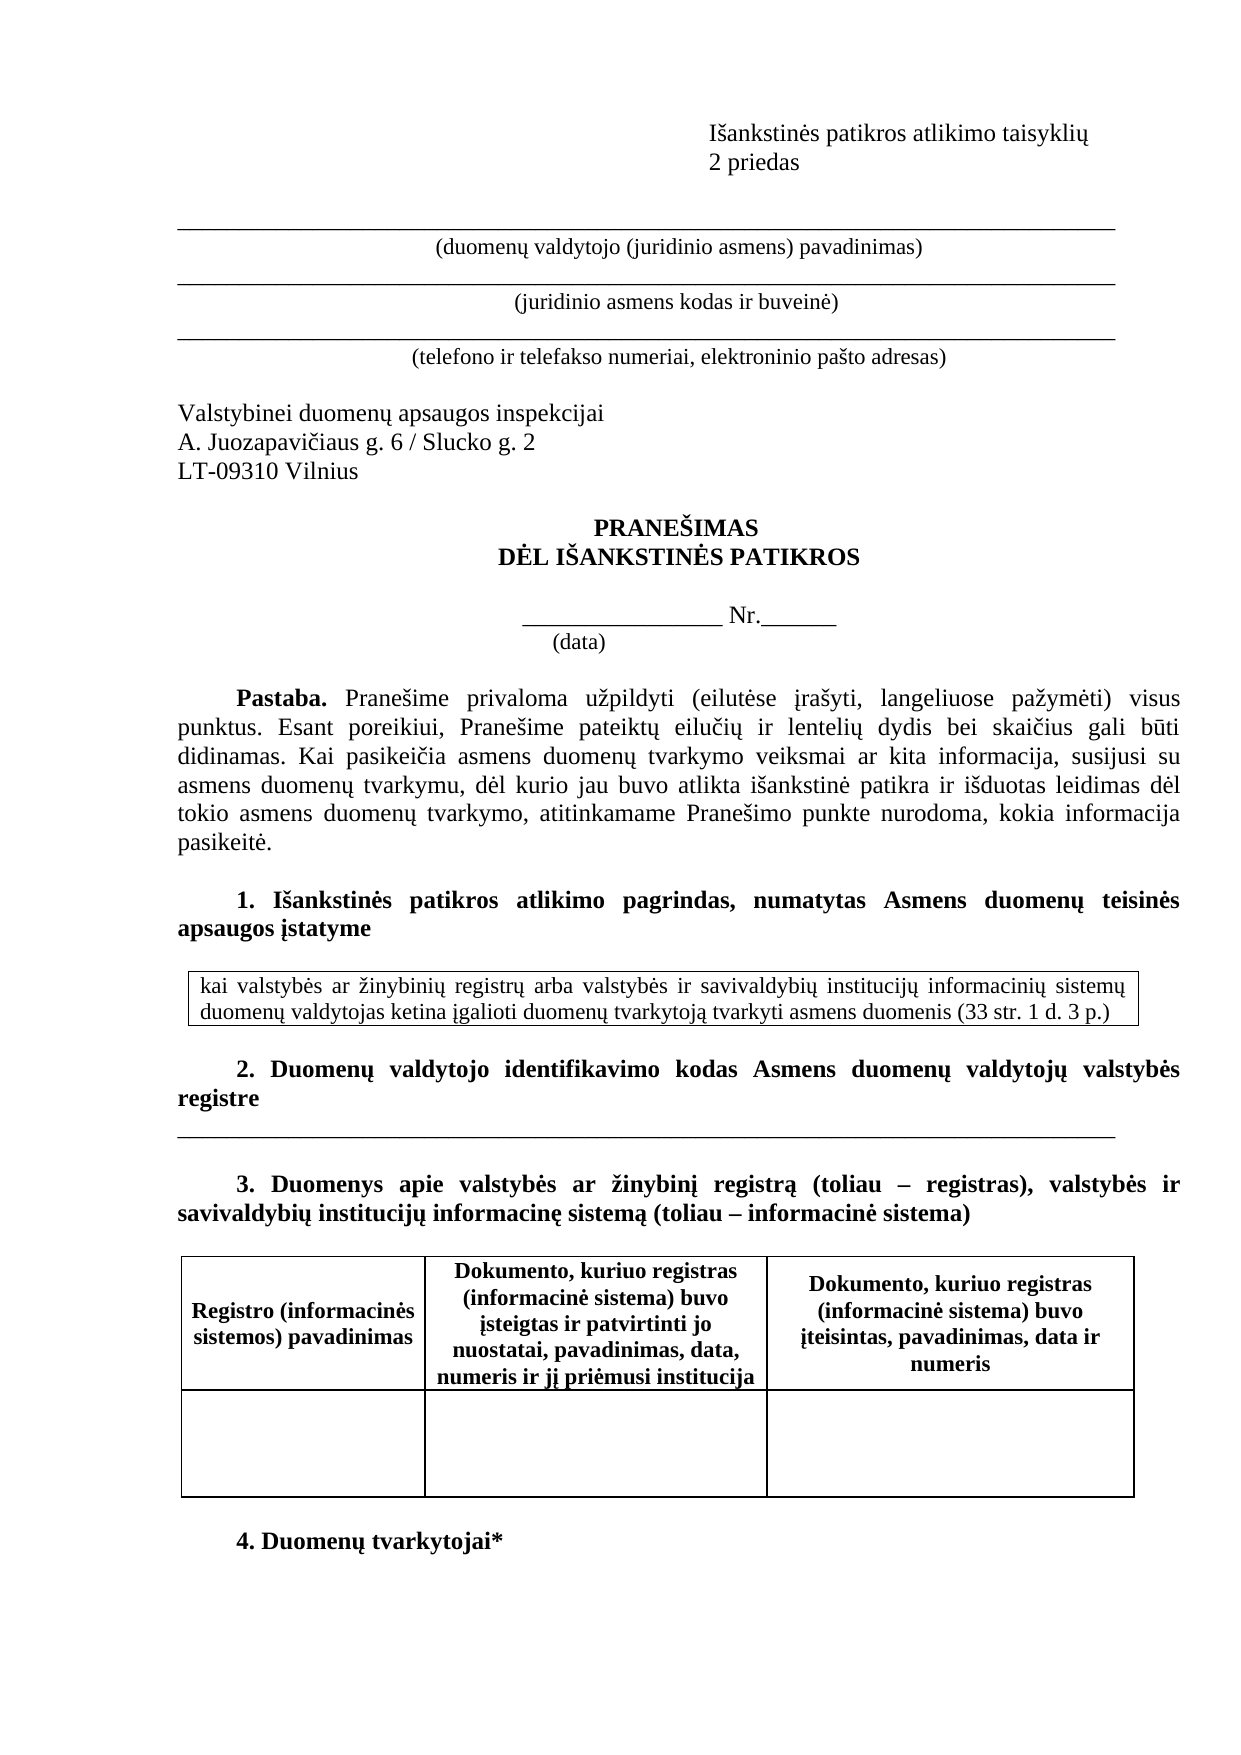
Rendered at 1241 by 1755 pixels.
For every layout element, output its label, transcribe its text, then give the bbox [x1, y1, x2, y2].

text Išankstinės patikros atlikimo taisyklių [709, 118, 1181, 147]
table_cell [768, 1391, 1133, 1496]
text ________________ Nr.______ [177, 600, 1181, 628]
text 3. Duomenys apie valstybės ar žinybinį registrą (toliau – registras), valstybės ir savivaldybių institucijų informacinę sistemą (toliau – informacinė sistema) [177, 1169, 1181, 1227]
table_header Dokumento, kuriuo registras (informacinė sistema) buvo įsteigtas ir patvirtinti jo nuostatai, pavadinimas, data, numeris ir jį priėmusi institucija [426, 1257, 766, 1389]
text LT-09310 Vilnius [177, 456, 1181, 485]
text 4. Duomenų tvarkytojai* [177, 1526, 1181, 1555]
table_cell [182, 1391, 424, 1496]
table_header kai valstybės ar žinybinių registrų arba valstybės ir savivaldybių institucijų informacinių sistemų duomenų valdytojas ketina įgalioti duomenų tvarkytoją tvarkyti asmens duomenis (33 str. 1 d. 3 p.) [189, 972, 1138, 1025]
text _ [177, 314, 1181, 343]
text 2 priedas [177, 147, 1181, 176]
text 1. Išankstinės patikros atlikimo pagrindas, numatytas Asmens duomenų teisinės apsaugos įstatyme [177, 885, 1181, 942]
text PRANEŠIMAS [177, 513, 1181, 542]
text Valstybinei duomenų apsaugos inspekcijai [177, 398, 1181, 427]
text A. Juozapavičiaus g. 6 / Slucko g. 2 [177, 427, 1181, 456]
table_header Registro (informacinės sistemos) pavadinimas [182, 1257, 424, 1389]
text (duomenų valdytojo (juridinio asmens) pavadinimas) [177, 233, 1181, 259]
text _ [177, 204, 1181, 233]
text 2. Duomenų valdytojo identifikavimo kodas Asmens duomenų valdytojų valstybės registre [177, 1054, 1181, 1112]
text _ [177, 1112, 1181, 1141]
text DĖL IŠANKSTINĖS PATIKROS [177, 542, 1181, 571]
text Pastaba. Pranešime privaloma užpildyti (eilutėse įrašyti, langeliuose pažymėti) visus punktus. Esant poreikiui, Pranešime pateiktų eilučių ir lentelių dydis bei skaičius gali būti didinamas. Kai pasikeičia asmens duomenų tvarkymo veiksmai ar kita informacija, susijusi su asmens duomenų tvarkymu, dėl kurio jau buvo atlikta išankstinė patikra ir išduotas leidimas dėl tokio asmens duomenų tvarkymo, atitinkamame Pranešimo punkte nurodoma, kokia informacija pasikeitė. [177, 683, 1181, 856]
table_header Dokumento, kuriuo registras (informacinė sistema) buvo įteisintas, pavadinimas, data ir numeris [768, 1257, 1133, 1389]
table_cell [426, 1391, 766, 1496]
text (telefono ir telefakso numeriai, elektroninio pašto adresas) [177, 343, 1181, 370]
text _ [177, 259, 1181, 288]
text (juridinio asmens kodas ir buveinė) [177, 288, 1181, 314]
text (data) [552, 628, 1181, 655]
